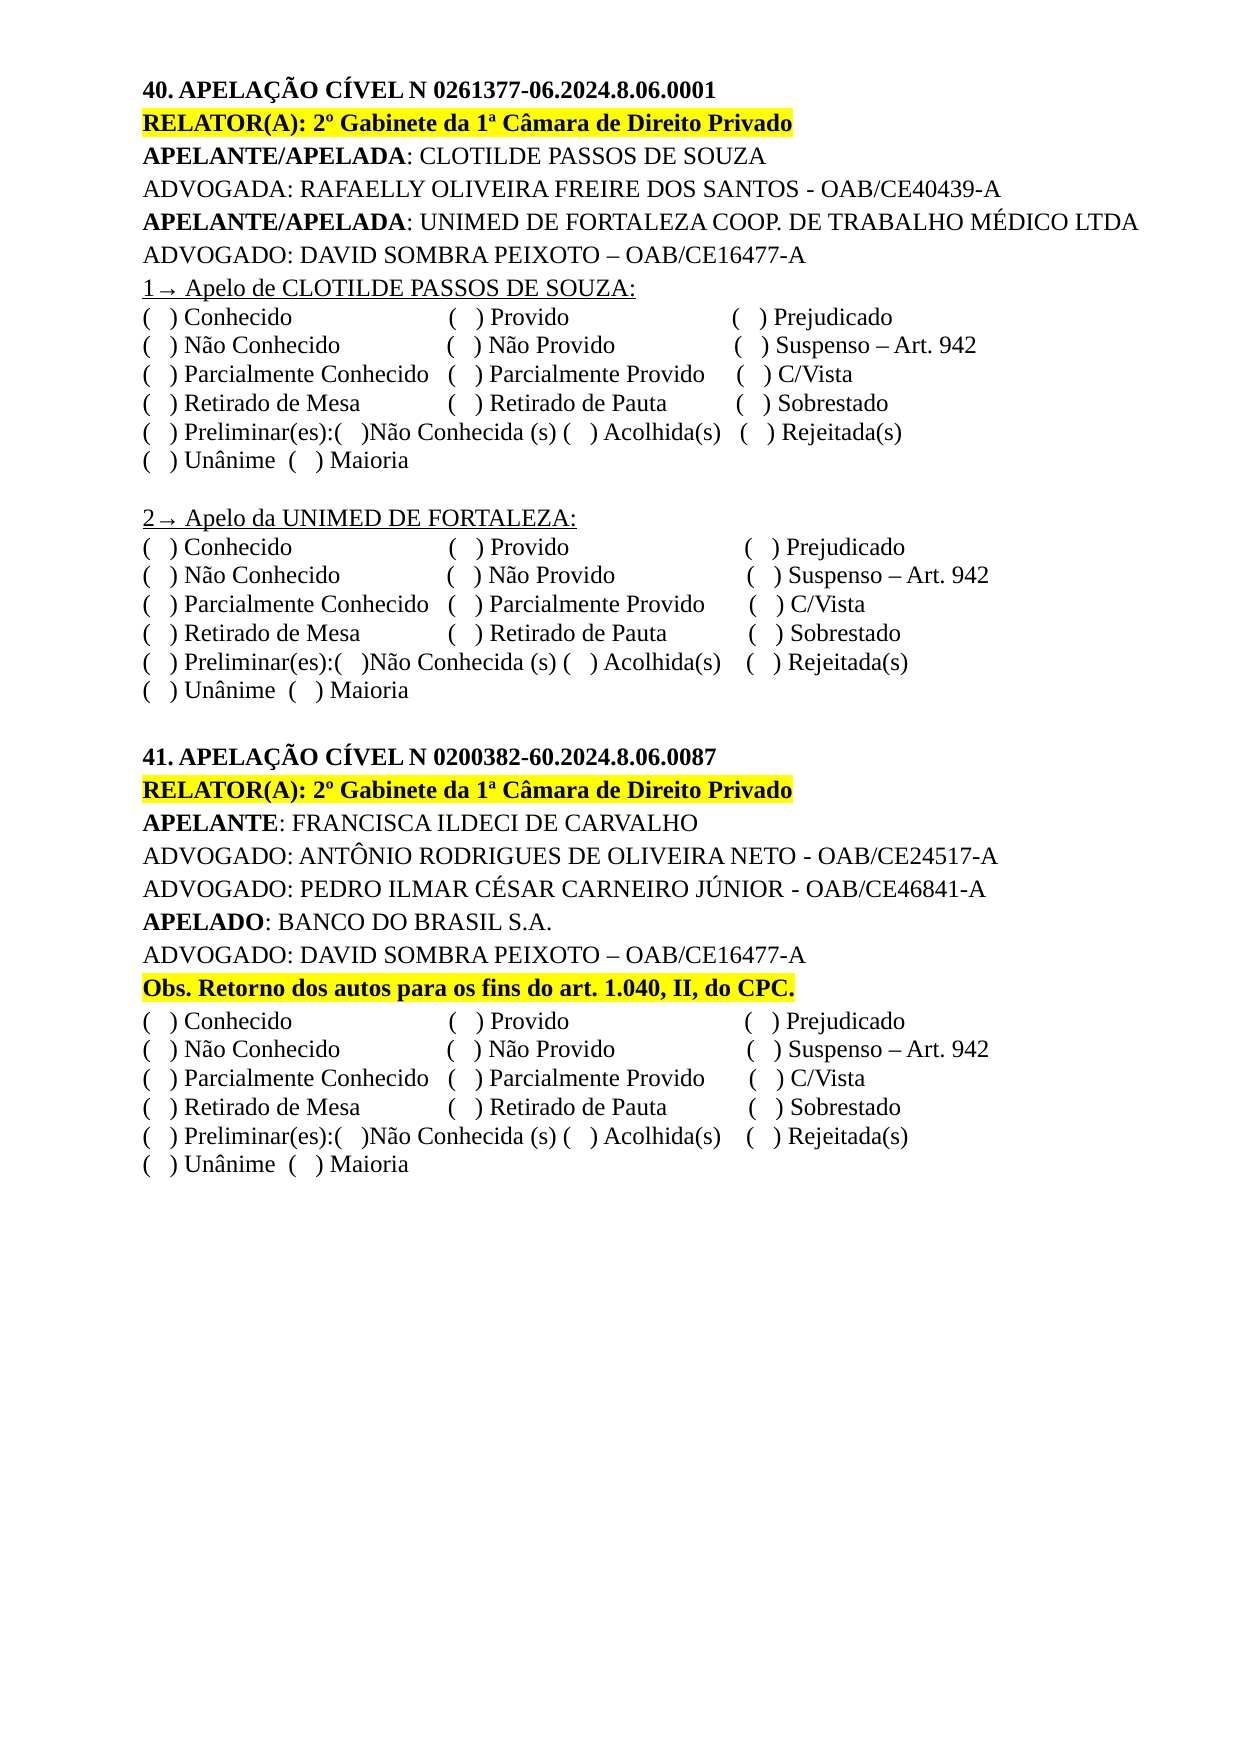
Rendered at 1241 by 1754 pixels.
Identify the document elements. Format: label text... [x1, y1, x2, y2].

text ( ) Preliminar(es):( )Não Conhecida (s) ( ) Acolhida(s) ( ) Rejeitada(s) [142, 417, 1158, 446]
text ( ) Parcialmente Conhecido ( ) Parcialmente Provido ( ) C/Vista [142, 589, 1158, 618]
text ( ) Unânime ( ) Maioria [142, 446, 1158, 474]
text ( ) Conhecido ( ) Provido ( ) Prejudicado [142, 532, 1141, 561]
text ( ) Preliminar(es):( )Não Conhecida (s) ( ) Acolhida(s) ( ) Rejeitada(s) [142, 647, 1158, 676]
text ( ) Não Conhecido ( ) Não Provido ( ) Suspenso – Art. 942 [142, 561, 1158, 589]
text 40. APELAÇÃO CÍVEL N 0261377-06.2024.8.06.0001 RELATOR(A): 2º Gabinete da 1ª Câmara de Direito Privado APELANTE/APELADA: CLOTILDE PASSOS DE SOUZA ADVOGADA: RAFAELLY OLIVEIRA FREIRE DOS SANTOS - OAB/CE40439-A APELANTE/APELADA: UNIMED DE FORTALEZA COOP. DE TRABALHO MÉDICO LTDA ADVOGADO: DAVID SOMBRA PEIXOTO – OAB/CE16477-A [142, 75, 1141, 269]
text ( ) Unânime ( ) Maioria [142, 1149, 1141, 1244]
text ( ) Conhecido ( ) Provido ( ) Prejudicado [142, 1006, 1141, 1034]
text ( ) Parcialmente Conhecido ( ) Parcialmente Provido ( ) C/Vista [142, 1063, 1158, 1092]
text ( ) Preliminar(es):( )Não Conhecida (s) ( ) Acolhida(s) ( ) Rejeitada(s) [142, 1121, 1158, 1149]
text 1→ Apelo de CLOTILDE PASSOS DE SOUZA: [142, 273, 1141, 302]
text Obs. Retorno dos autos para os fins do art. 1.040, II, do CPC. [142, 973, 1141, 1002]
text ( ) Retirado de Mesa ( ) Retirado de Pauta ( ) Sobrestado [142, 1092, 1158, 1121]
text ( ) Parcialmente Conhecido ( ) Parcialmente Provido ( ) C/Vista [142, 359, 1158, 388]
text ( ) Não Conhecido ( ) Não Provido ( ) Suspenso – Art. 942 [142, 1034, 1158, 1063]
text ( ) Não Conhecido ( ) Não Provido ( ) Suspenso – Art. 942 [142, 331, 1158, 359]
text ( ) Conhecido ( ) Provido ( ) Prejudicado [142, 302, 1141, 331]
text ( ) Retirado de Mesa ( ) Retirado de Pauta ( ) Sobrestado [142, 388, 1158, 417]
text 2→ Apelo da UNIMED DE FORTALEZA: [142, 503, 1141, 532]
text ( ) Retirado de Mesa ( ) Retirado de Pauta ( ) Sobrestado [142, 618, 1158, 647]
text ( ) Unânime ( ) Maioria 41. APELAÇÃO CÍVEL N 0200382-60.2024.8.06.0087 RELATOR(A): 2º Gabinete da 1ª Câmara de Direito Privado APELANTE: FRANCISCA ILDECI DE CARVALHO ADVOGADO: ANTÔNIO RODRIGUES DE OLIVEIRA NETO - OAB/CE24517-A ADVOGADO: PEDRO ILMAR CÉSAR CARNEIRO JÚNIOR - OAB/CE46841-A APELADO: BANCO DO BRASIL S.A. ADVOGADO: DAVID SOMBRA PEIXOTO – OAB/CE16477-A [142, 676, 1141, 968]
